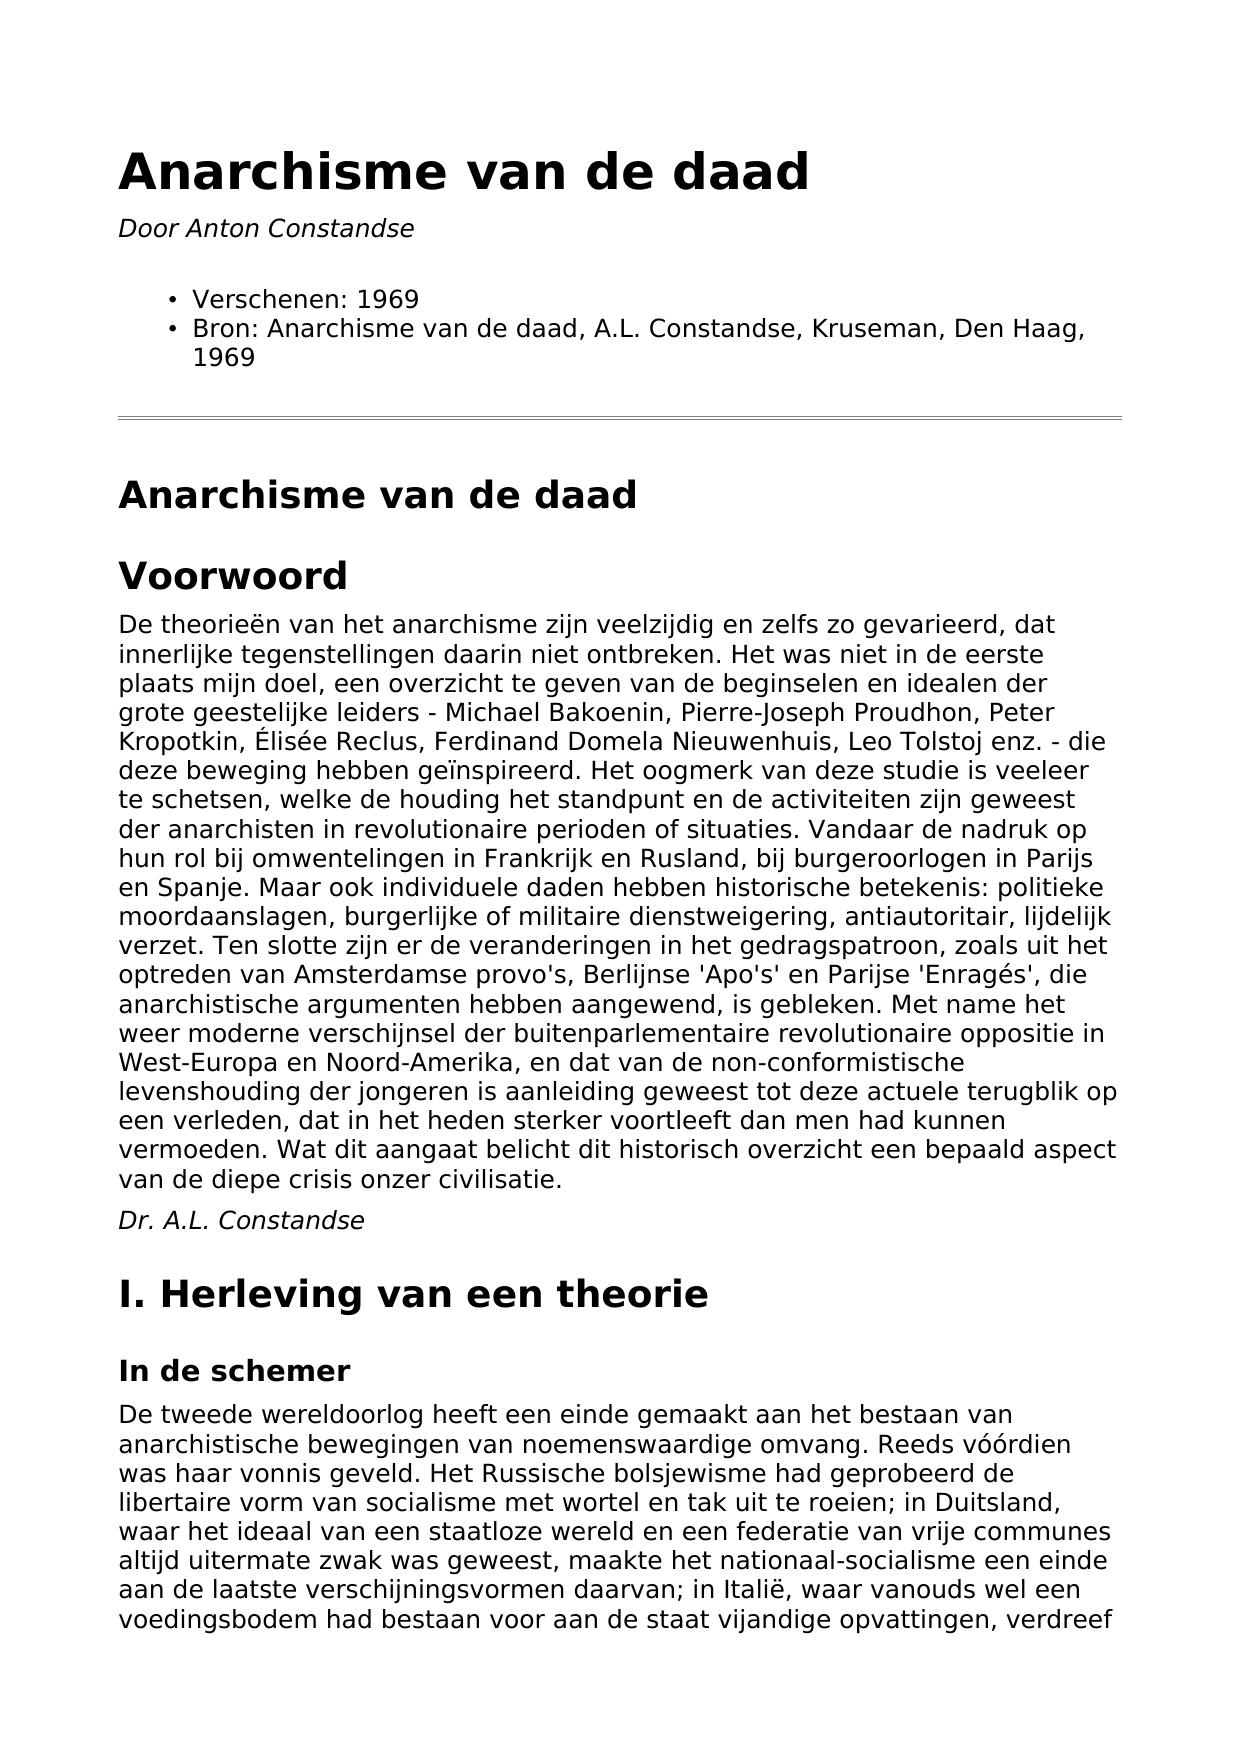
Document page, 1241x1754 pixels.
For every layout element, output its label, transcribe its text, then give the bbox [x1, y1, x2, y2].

text Door Anton Constandse [118, 214, 1122, 243]
text Dr. A.L. Constandse [118, 1206, 1122, 1236]
subtitle I. Herleving van een theorie [118, 1273, 1122, 1317]
subtitle Anarchisme van de daad [118, 143, 1122, 201]
text De theorieën van het anarchisme zijn veelzijdig en zelfs zo gevarieerd, dat innerlijke tegenstellingen daarin niet ontbreken. Het was niet in de eerste plaats mijn doel, een overzicht te geven van de beginselen en idealen der grote geestelijke leiders - Michael Bakoenin, Pierre-Joseph Proudhon, Peter Kropotkin, Élisée Reclus, Ferdinand Domela Nieuwenhuis, Leo Tolstoj enz. - die deze beweging hebben geïnspireerd. Het oogmerk van deze studie is veeleer te schetsen, welke de houding het standpunt en de activiteiten zijn geweest der anarchisten in revolutionaire perioden of situaties. Vandaar de nadruk op hun rol bij omwentelingen in Frankrijk en Rusland, bij burgeroorlogen in Parijs en Spanje. Maar ook individuele daden hebben historische betekenis: politieke moordaanslagen, burgerlijke of militaire dienstweigering, antiautoritair, lijdelijk verzet. Ten slotte zijn er de veranderingen in het gedragspatroon, zoals uit het optreden van Amsterdamse provo's, Berlijnse 'Apo's' en Parijse 'Enragés', die anarchistische argumenten hebben aangewend, is gebleken. Met name het weer moderne verschijnsel der buitenparlementaire revolutionaire oppositie in West-Europa en Noord-Amerika, en dat van de non-conformistische levenshouding der jongeren is aanleiding geweest tot deze actuele terugblik op een verleden, dat in het heden sterker voortleeft dan men had kunnen vermoeden. Wat dit aangaat belicht dit historisch overzicht een bepaald aspect van de diepe crisis onzer civilisatie. [118, 611, 1122, 1194]
list Verschenen: 1969 [177, 285, 1122, 314]
subtitle Anarchisme van de daad [118, 473, 1122, 517]
text De tweede wereldoorlog heeft een einde gemaakt aan het bestaan van anarchistische bewegingen van noemenswaardige omvang. Reeds vóórdien was haar vonnis geveld. Het Russische bolsjewisme had geprobeerd de libertaire vorm van socialisme met wortel en tak uit te roeien; in Duitsland, waar het ideaal van een staatloze wereld en een federatie van vrije communes altijd uitermate zwak was geweest, maakte het nationaal-socialisme een einde aan de laatste verschijningsvormen daarvan; in Italië, waar vanouds wel een voedingsbodem had bestaan voor aan de staat vijandige opvattingen, verdreef [118, 1401, 1122, 1634]
list Bron: Anarchisme van de daad, A.L. Constandse, Kruseman, Den Haag, 1969 [177, 314, 1122, 372]
subtitle In de schemer [118, 1354, 1122, 1388]
subtitle Voorwoord [118, 554, 1122, 598]
